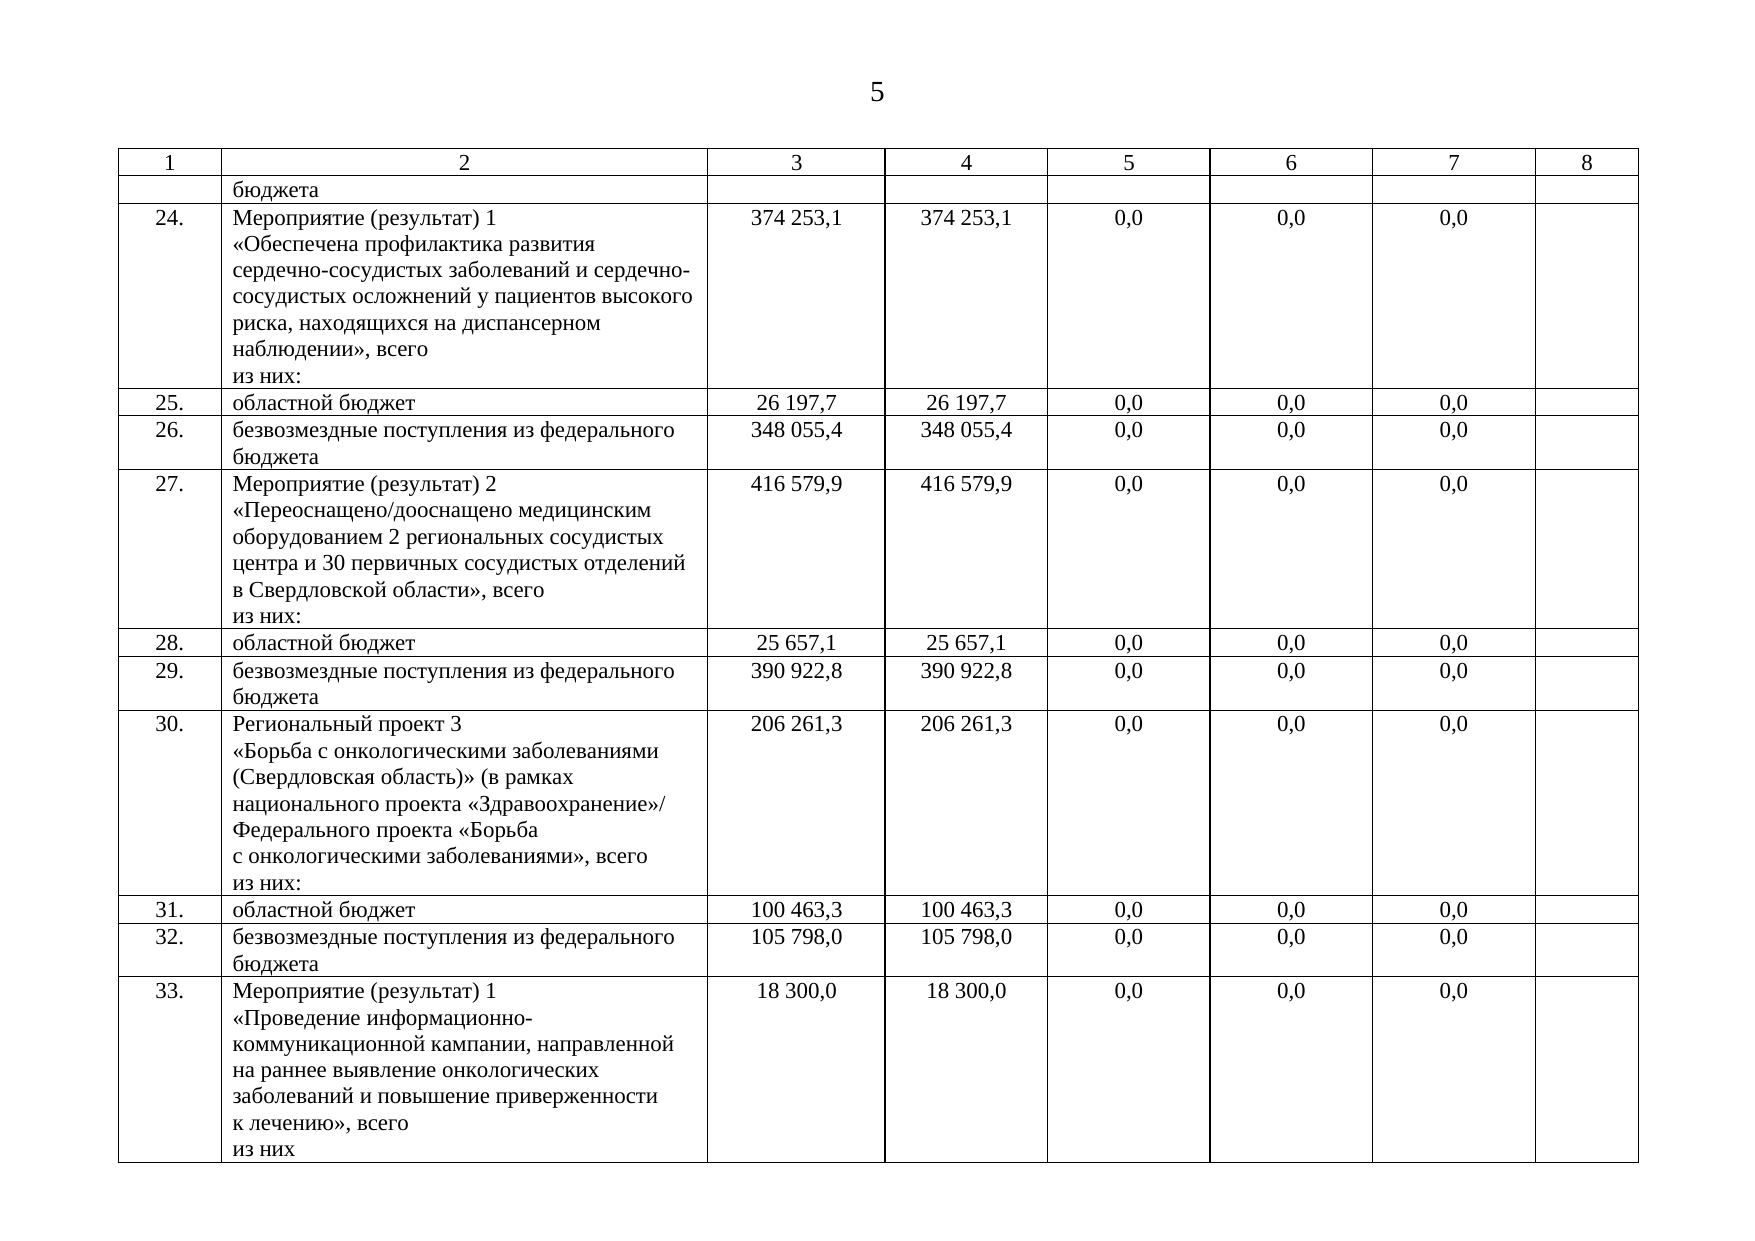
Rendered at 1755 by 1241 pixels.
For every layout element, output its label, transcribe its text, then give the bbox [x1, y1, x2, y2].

table_cell областной бюджет [222, 629, 707, 656]
table_cell 206 261,3 [708, 711, 884, 895]
table_cell [1536, 176, 1638, 202]
table_cell 100 463,3 [708, 896, 884, 922]
table_cell 24. [119, 204, 221, 388]
table_cell [1536, 470, 1638, 628]
table_cell 100 463,3 [886, 896, 1047, 922]
table_cell [1536, 389, 1638, 415]
table_cell 18 300,0 [886, 977, 1047, 1162]
table_cell [1536, 924, 1638, 976]
table_cell 25 657,1 [708, 629, 884, 656]
table_header 2 [222, 149, 707, 175]
table_cell 0,0 [1373, 470, 1535, 628]
table_cell 28. [119, 629, 221, 656]
table_cell 0,0 [1373, 657, 1535, 709]
table_cell 416 579,9 [886, 470, 1047, 628]
table_cell 0,0 [1373, 977, 1535, 1162]
table_cell 0,0 [1048, 657, 1209, 709]
table_cell безвозмездные поступления из федерального бюджета [222, 657, 707, 709]
table_cell 29. [119, 657, 221, 709]
table_cell 206 261,3 [886, 711, 1047, 895]
table_header 1 [119, 149, 221, 175]
table_cell 0,0 [1373, 389, 1535, 415]
table_cell 26 197,7 [886, 389, 1047, 415]
table_cell 348 055,4 [708, 416, 884, 469]
table_cell Мероприятие (результат) 1 «Проведение информационно-коммуникационной кампании, направленной на раннее выявление онкологических заболеваний и повышение приверженности к лечению», всего из них [222, 977, 707, 1162]
table_cell 0,0 [1211, 977, 1372, 1162]
table_cell 0,0 [1048, 711, 1209, 895]
table_cell 0,0 [1048, 416, 1209, 469]
table_cell Мероприятие (результат) 1 «Обеспечена профилактика развития сердечно-сосудистых заболеваний и сердечно-сосудистых осложнений у пациентов высокого риска, находящихся на диспансерном наблюдении», всего из них: [222, 204, 707, 388]
table_header 3 [708, 149, 884, 175]
table_cell 0,0 [1211, 204, 1372, 388]
table_header 7 [1373, 149, 1535, 175]
table_header 8 [1536, 149, 1638, 175]
table_cell [1536, 896, 1638, 922]
table_cell 27. [119, 470, 221, 628]
table_cell бюджета [222, 176, 707, 202]
table_cell 0,0 [1373, 416, 1535, 469]
table_cell 0,0 [1211, 924, 1372, 976]
table_cell 0,0 [1048, 629, 1209, 656]
table_cell 390 922,8 [886, 657, 1047, 709]
table_cell 0,0 [1211, 389, 1372, 415]
table_cell 0,0 [1048, 924, 1209, 976]
table_cell 26 197,7 [708, 389, 884, 415]
table_cell [1536, 629, 1638, 656]
table_cell 0,0 [1373, 629, 1535, 656]
table_cell 0,0 [1373, 924, 1535, 976]
table_header 6 [1211, 149, 1372, 175]
table_cell 0,0 [1373, 896, 1535, 922]
table_cell [1536, 657, 1638, 709]
table_cell 26. [119, 416, 221, 469]
table_cell [708, 176, 884, 202]
table_cell [1373, 176, 1535, 202]
table_cell 32. [119, 924, 221, 976]
table_cell 374 253,1 [886, 204, 1047, 388]
table_cell 348 055,4 [886, 416, 1047, 469]
table_cell 18 300,0 [708, 977, 884, 1162]
table_cell 374 253,1 [708, 204, 884, 388]
table_cell 0,0 [1373, 204, 1535, 388]
table_cell безвозмездные поступления из федерального бюджета [222, 416, 707, 469]
table_cell [886, 176, 1047, 202]
table_cell 0,0 [1211, 629, 1372, 656]
table_cell областной бюджет [222, 389, 707, 415]
table_cell безвозмездные поступления из федерального бюджета [222, 924, 707, 976]
table_cell 0,0 [1048, 470, 1209, 628]
table_header 4 [886, 149, 1047, 175]
table_cell 0,0 [1048, 896, 1209, 922]
table_cell 0,0 [1211, 470, 1372, 628]
table_cell 0,0 [1211, 711, 1372, 895]
table_cell 31. [119, 896, 221, 922]
table_cell [1536, 204, 1638, 388]
table_cell [1536, 416, 1638, 469]
table_cell 105 798,0 [886, 924, 1047, 976]
table_cell 25. [119, 389, 221, 415]
table_cell 105 798,0 [708, 924, 884, 976]
table_header 5 [1048, 149, 1209, 175]
table_cell 416 579,9 [708, 470, 884, 628]
table_cell 0,0 [1373, 711, 1535, 895]
table_cell 0,0 [1211, 896, 1372, 922]
table_cell 390 922,8 [708, 657, 884, 709]
table_cell областной бюджет [222, 896, 707, 922]
table_cell 30. [119, 711, 221, 895]
table_cell 0,0 [1211, 416, 1372, 469]
table_cell [119, 176, 221, 202]
table_cell [1536, 711, 1638, 895]
table_cell 25 657,1 [886, 629, 1047, 656]
table_cell Мероприятие (результат) 2 «Переоснащено/дооснащено медицинским оборудованием 2 региональных сосудистых центра и 30 первичных сосудистых отделений в Свердловской области», всего из них: [222, 470, 707, 628]
table_cell 0,0 [1048, 389, 1209, 415]
table_cell [1536, 977, 1638, 1162]
table_cell [1048, 176, 1209, 202]
table_cell 0,0 [1048, 977, 1209, 1162]
table_cell 0,0 [1048, 204, 1209, 388]
table_cell Региональный проект 3 «Борьба с онкологическими заболеваниями (Свердловская область)» (в рамках национального проекта «Здравоохранение»/ Федерального проекта «Борьба с онкологическими заболеваниями», всего из них: [222, 711, 707, 895]
table_cell [1211, 176, 1372, 202]
table_cell 0,0 [1211, 657, 1372, 709]
table_cell 33. [119, 977, 221, 1162]
